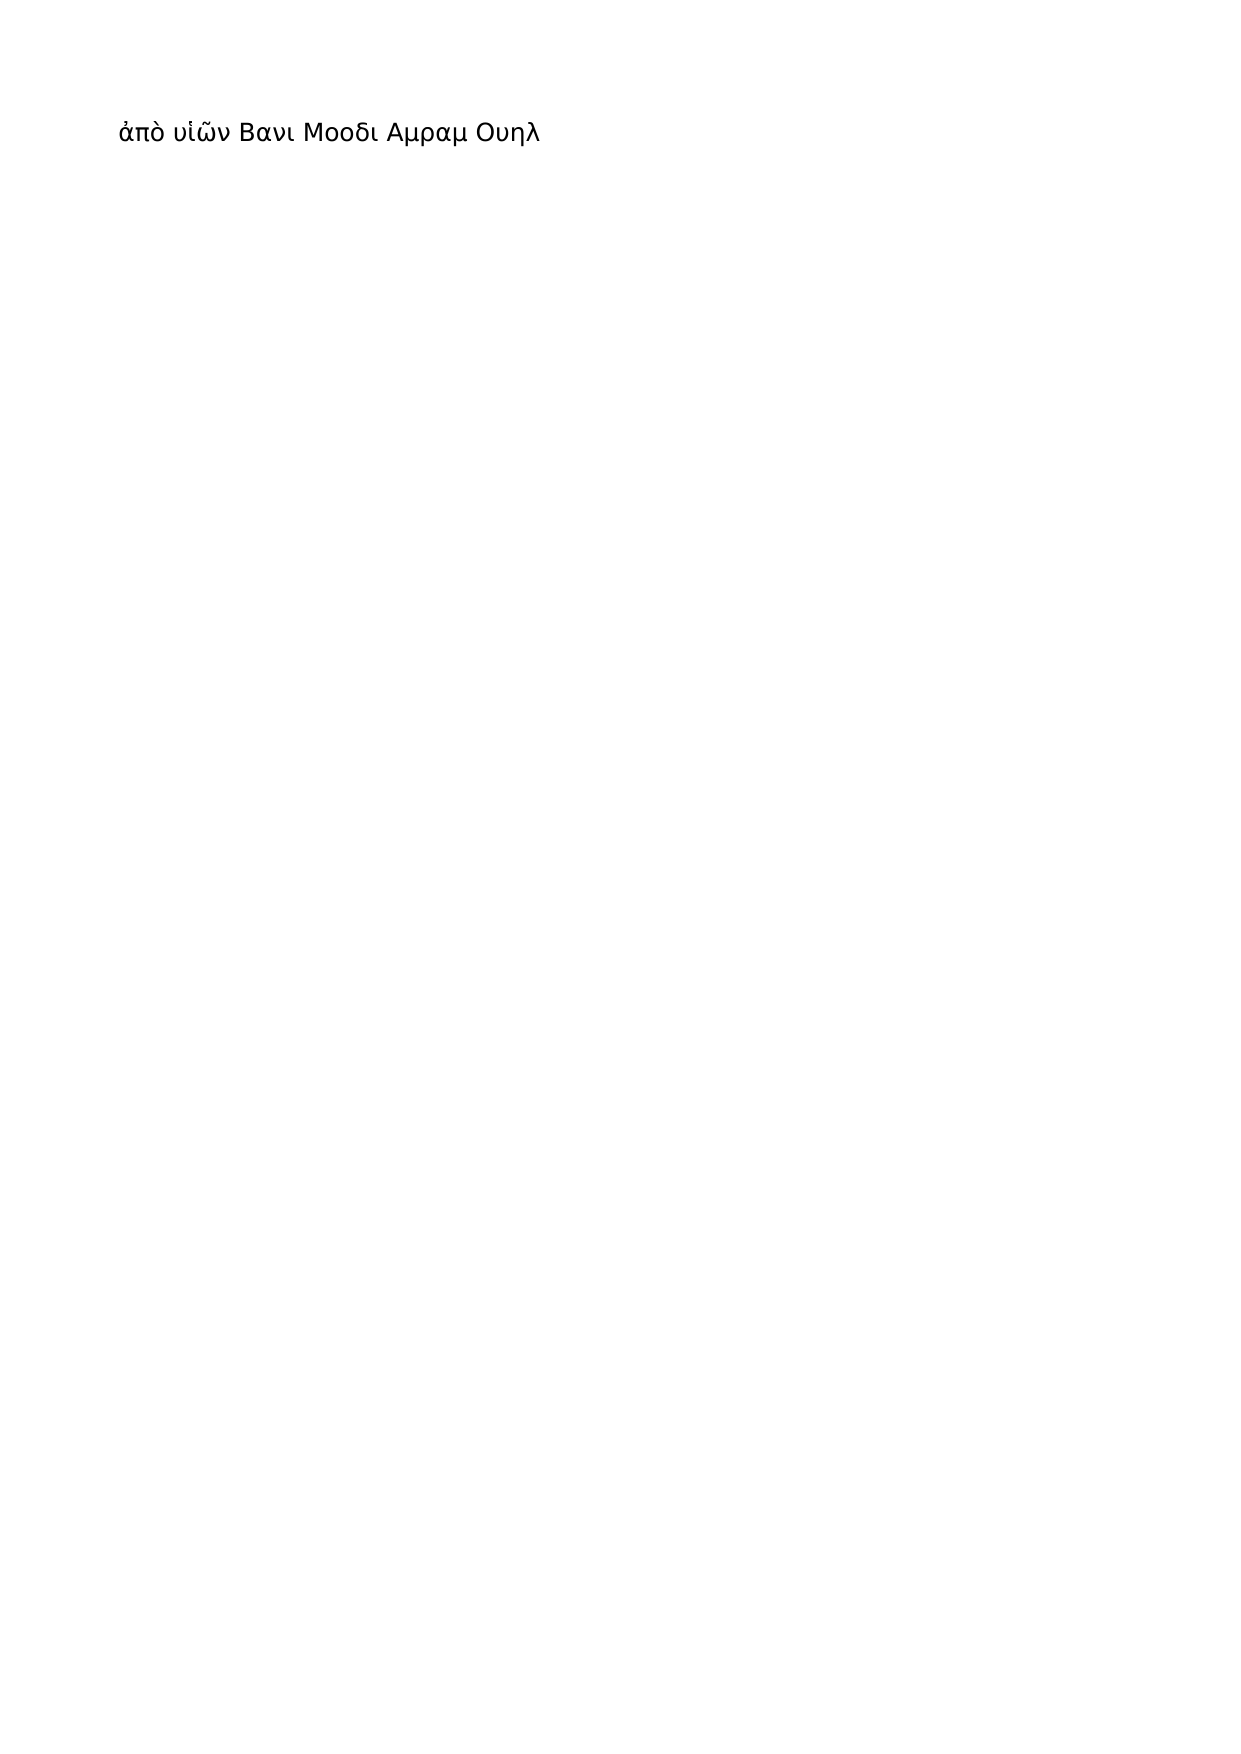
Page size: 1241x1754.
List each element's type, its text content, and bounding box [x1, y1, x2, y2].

text ἀπὸ υἱῶν Βανι Μοοδι Αμραμ Ουηλ [118, 118, 1122, 147]
